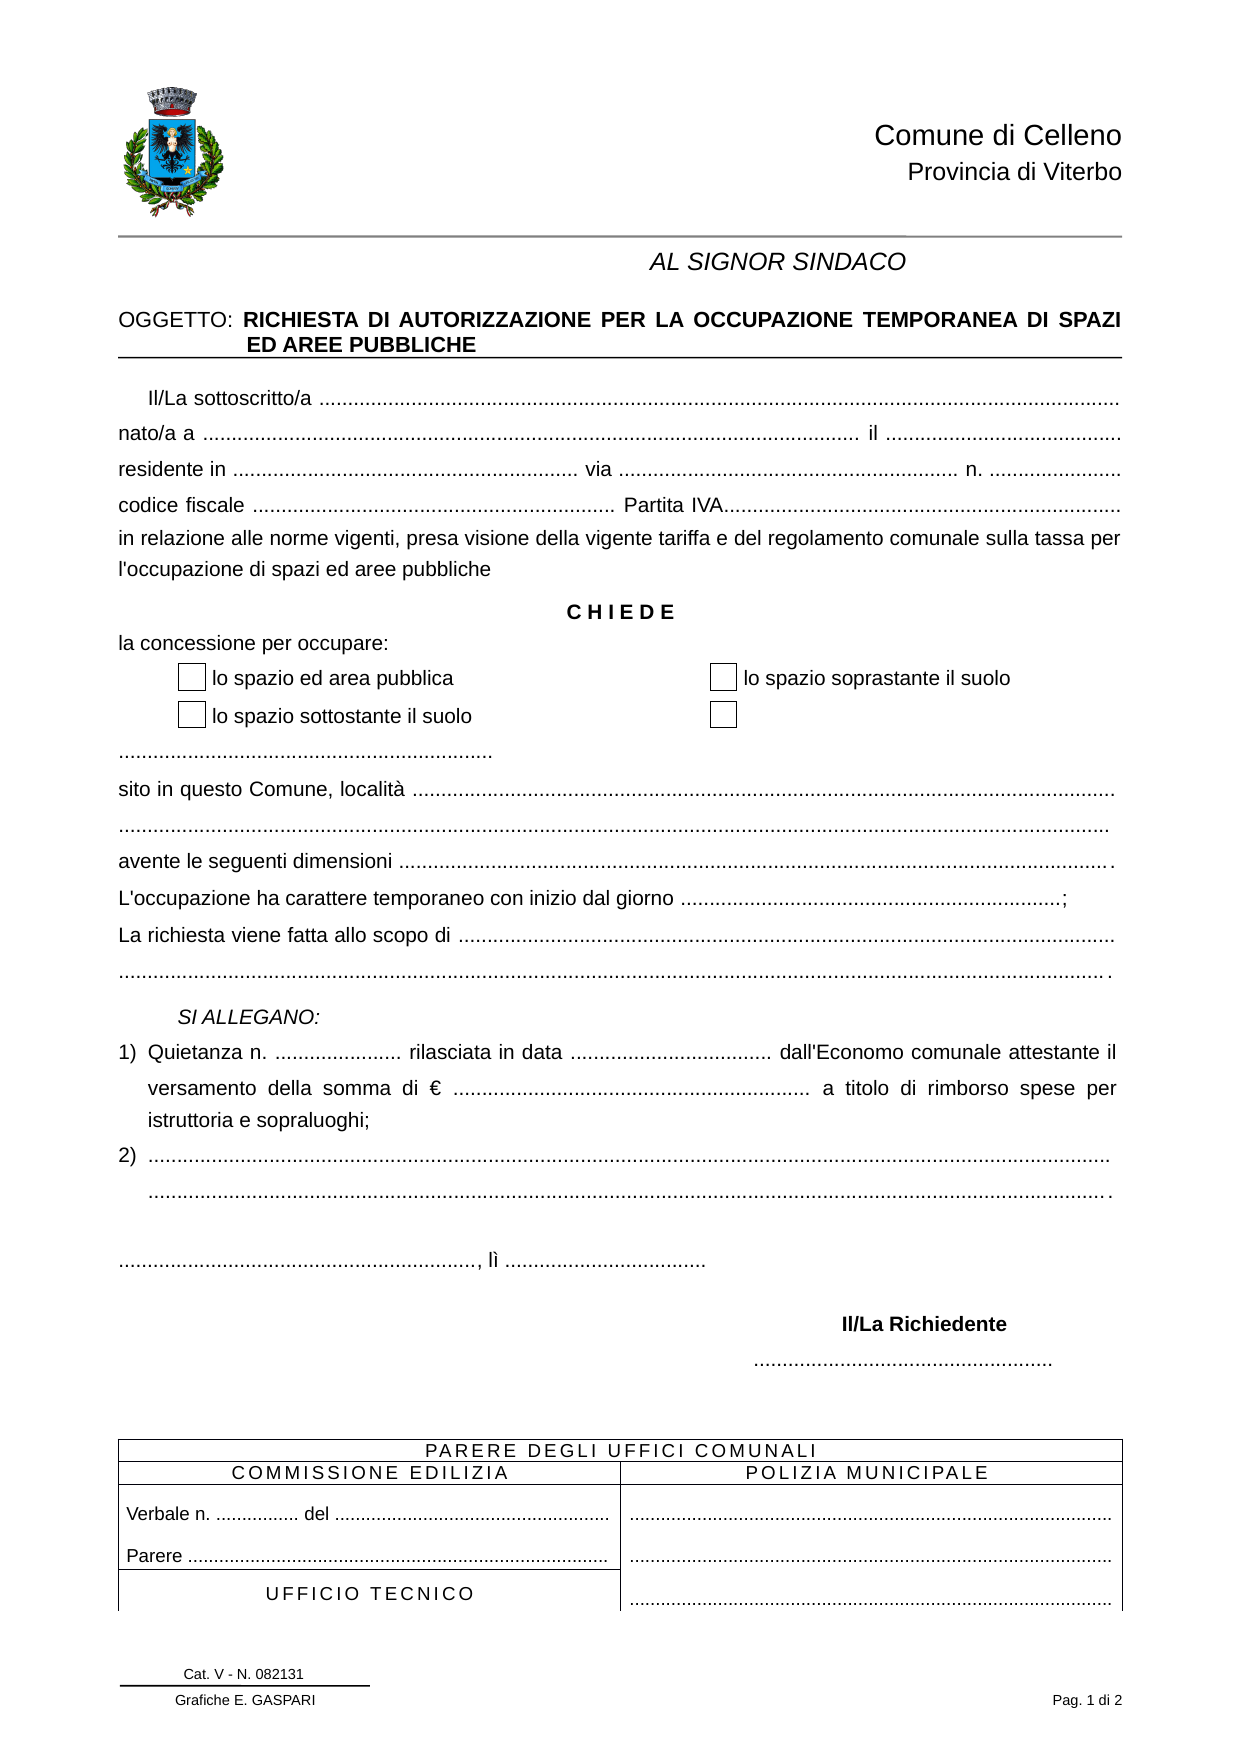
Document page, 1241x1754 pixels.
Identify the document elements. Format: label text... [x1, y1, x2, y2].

text Provincia di Viterbo [224, 157, 1122, 185]
text .............................................................., lì ................................... [118, 1244, 1117, 1272]
text SI ALLEGANO: [118, 1005, 1117, 1029]
table_cell Parere ................................................................................. [119, 1527, 620, 1569]
table_cell UFFICIO TECNICO [119, 1570, 620, 1611]
text OGGETTO: RICHIESTA DI AUTORIZZAZIONE PER LA OCCUPAZIONE TEMPORANEA DI SPAZI ED AREE PUBBLICHE [118, 307, 1122, 356]
list Quietanza n. ...................... rilasciata in data ................................... dall'Economo comunale attestante il versamento della somma di € .............................................................. a titolo di rimborso spese per istruttoria e sopraluoghi; [118, 1036, 1117, 1132]
table_cell COMMISSIONE EDILIZIA [119, 1462, 620, 1484]
table_cell Verbale n. ................ del ..................................................... [119, 1485, 620, 1527]
text sito in questo Comune, località .......................................................................................................................... ............................................................................................................................................................................ avente le seguenti dimensioni ............................................................................................................................ [118, 773, 1117, 873]
picture [122, 87, 224, 219]
text AL SIGNOR SINDACO [650, 247, 1122, 276]
text .................................................... [753, 1343, 1117, 1372]
subtitle C H I E D E [118, 600, 1122, 624]
table_cell ............................................................................................. [621, 1527, 1122, 1569]
table_cell POLIZIA MUNICIPALE [621, 1462, 1122, 1484]
table_cell ............................................................................................. [621, 1569, 1122, 1611]
text Comune di Celleno [224, 118, 1122, 152]
text la concessione per occupare: [118, 631, 1117, 655]
text lo spazio sottostante il suolo ................................................................. [118, 700, 1117, 764]
subtitle Il/La Richiedente [842, 1312, 1117, 1336]
list ....................................................................................................................................................................... ....................................................................................................................................................................... [118, 1139, 1117, 1204]
text La richiesta viene fatta allo scopo di .................................................................................................................. ............................................................................................................................................................................ [118, 919, 1117, 984]
table_cell ............................................................................................. [621, 1485, 1122, 1527]
text L'occupazione ha carattere temporaneo con inizio dal giorno ..................................................................; [118, 882, 1117, 911]
text Il/La sottoscritto/a ........................................................................................................................................... nato/a a .................................................................................................................. il ......................................... residente in ............................................................ via ........................................................... n. ....................... codice fiscale ............................................................... Partita IVA..................................................................... in relazione alle norme vigenti, presa visione della vigente tariffa e del regolamento comunale sulla tassa per l'occupazione di spazi ed aree pubbliche [118, 382, 1122, 580]
text lo spazio ed area pubblica lo spazio soprastante il suolo [118, 662, 1117, 691]
table_header PARERE DEGLI UFFICI COMUNALI [119, 1440, 1122, 1461]
